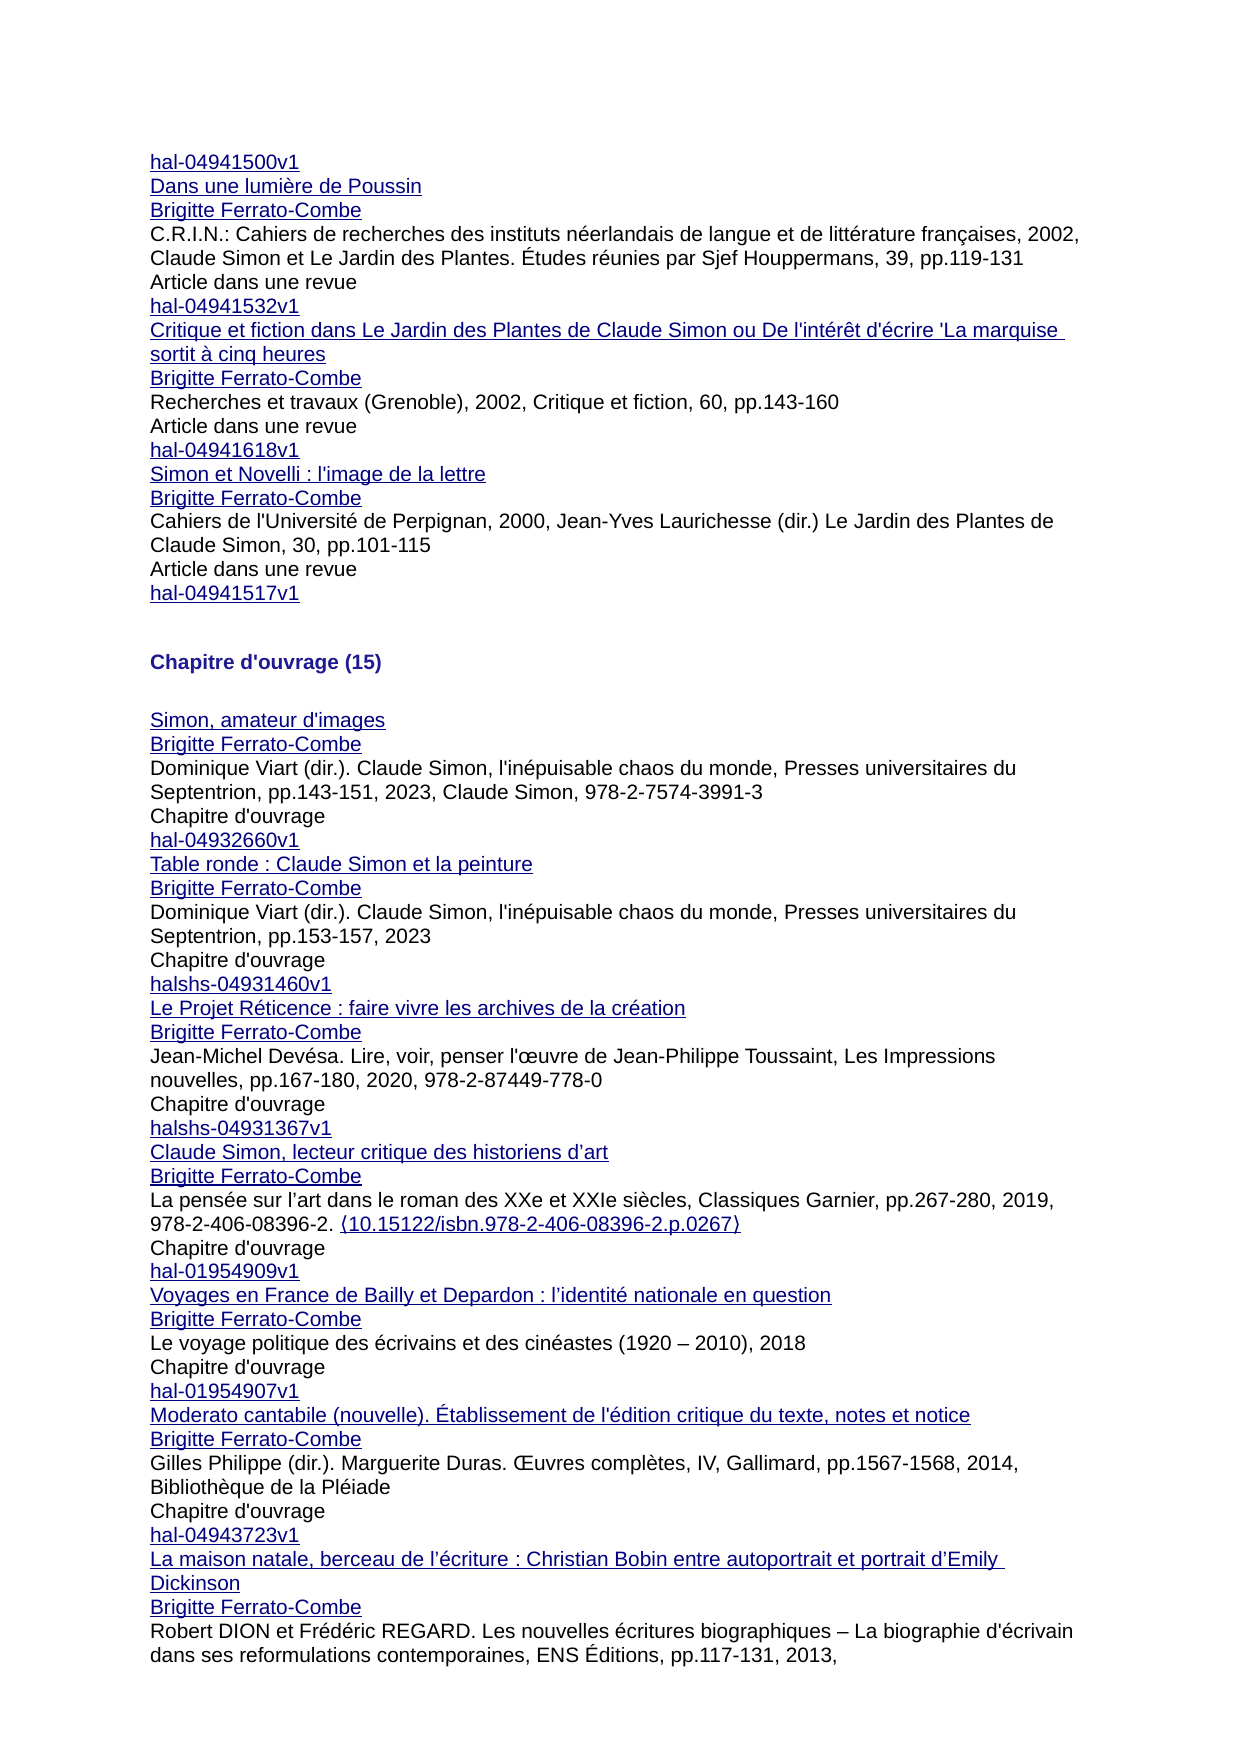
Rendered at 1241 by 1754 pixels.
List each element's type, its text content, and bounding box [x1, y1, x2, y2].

table_header Simon, amateur d'images Brigitte Ferrato-Combe Dominique Viart (dir.). Claude Simon, l'inépuisable chaos du monde, Presses universitaires du Septentrion, pp.143-151, 2023, Claude Simon, 978-2-7574-3991-3 Chapitre d'ouvrage hal-04932660v1 [150, 708, 1090, 852]
subtitle Chapitre d'ouvrage (15) [150, 650, 1090, 674]
table_cell Simon et Novelli : l'image de la lettre Brigitte Ferrato-Combe Cahiers de l'Université de Perpignan, 2000, Jean-Yves Laurichesse (dir.) Le Jardin des Plantes de Claude Simon, 30, pp.101-115 Article dans une revue hal-04941517v1 [150, 461, 1090, 605]
table_cell Moderato cantabile (nouvelle). Établissement de l'édition critique du texte, notes et notice Brigitte Ferrato-Combe Gilles Philippe (dir.). Marguerite Duras. Œuvres complètes, IV, Gallimard, pp.1567-1568, 2014, Bibliothèque de la Pléiade Chapitre d'ouvrage hal-04943723v1 [150, 1403, 1090, 1547]
table_cell La maison natale, berceau de l’écriture : Christian Bobin entre autoportrait et portrait d’Emily Dickinson Brigitte Ferrato-Combe Robert DION et Frédéric REGARD. Les nouvelles écritures biographiques – La biographie d'écrivain dans ses reformulations contemporaines, ENS Éditions, pp.117-131, 2013, [150, 1547, 1090, 1667]
table_cell Table ronde : Claude Simon et la peinture Brigitte Ferrato-Combe Dominique Viart (dir.). Claude Simon, l'inépuisable chaos du monde, Presses universitaires du Septentrion, pp.153-157, 2023 Chapitre d'ouvrage halshs-04931460v1 [150, 852, 1090, 996]
table_cell Voyages en France de Bailly et Depardon : l’identité nationale en question Brigitte Ferrato-Combe Le voyage politique des écrivains et des cinéastes (1920 – 2010), 2018 Chapitre d'ouvrage hal-01954907v1 [150, 1283, 1090, 1403]
table_cell Critique et fiction dans Le Jardin des Plantes de Claude Simon ou De l'intérêt d'écrire 'La marquise sortit à cinq heures Brigitte Ferrato-Combe Recherches et travaux (Grenoble), 2002, Critique et fiction, 60, pp.143-160 Article dans une revue hal-04941618v1 [150, 318, 1090, 461]
table_cell Dans une lumière de Poussin Brigitte Ferrato-Combe C.R.I.N.: Cahiers de recherches des instituts néerlandais de langue et de littérature françaises, 2002, Claude Simon et Le Jardin des Plantes. Études réunies par Sjef Houppermans, 39, pp.119-131 Article dans une revue hal-04941532v1 [150, 174, 1090, 318]
table_cell Claude Simon, lecteur critique des historiens d’art Brigitte Ferrato-Combe La pensée sur l’art dans le roman des XXe et XXIe siècles, Classiques Garnier, pp.267-280, 2019, 978-2-406-08396-2. ⟨10.15122/isbn.978-2-406-08396-2.p.0267⟩ Chapitre d'ouvrage hal-01954909v1 [150, 1140, 1090, 1283]
table_cell Le Projet Réticence : faire vivre les archives de la création Brigitte Ferrato-Combe Jean-Michel Devésa. Lire, voir, penser l'œuvre de Jean-Philippe Toussaint, Les Impressions nouvelles, pp.167-180, 2020, 978-2-87449-778-0 Chapitre d'ouvrage halshs-04931367v1 [150, 996, 1090, 1139]
table_cell hal-04941500v1 [150, 150, 1090, 174]
